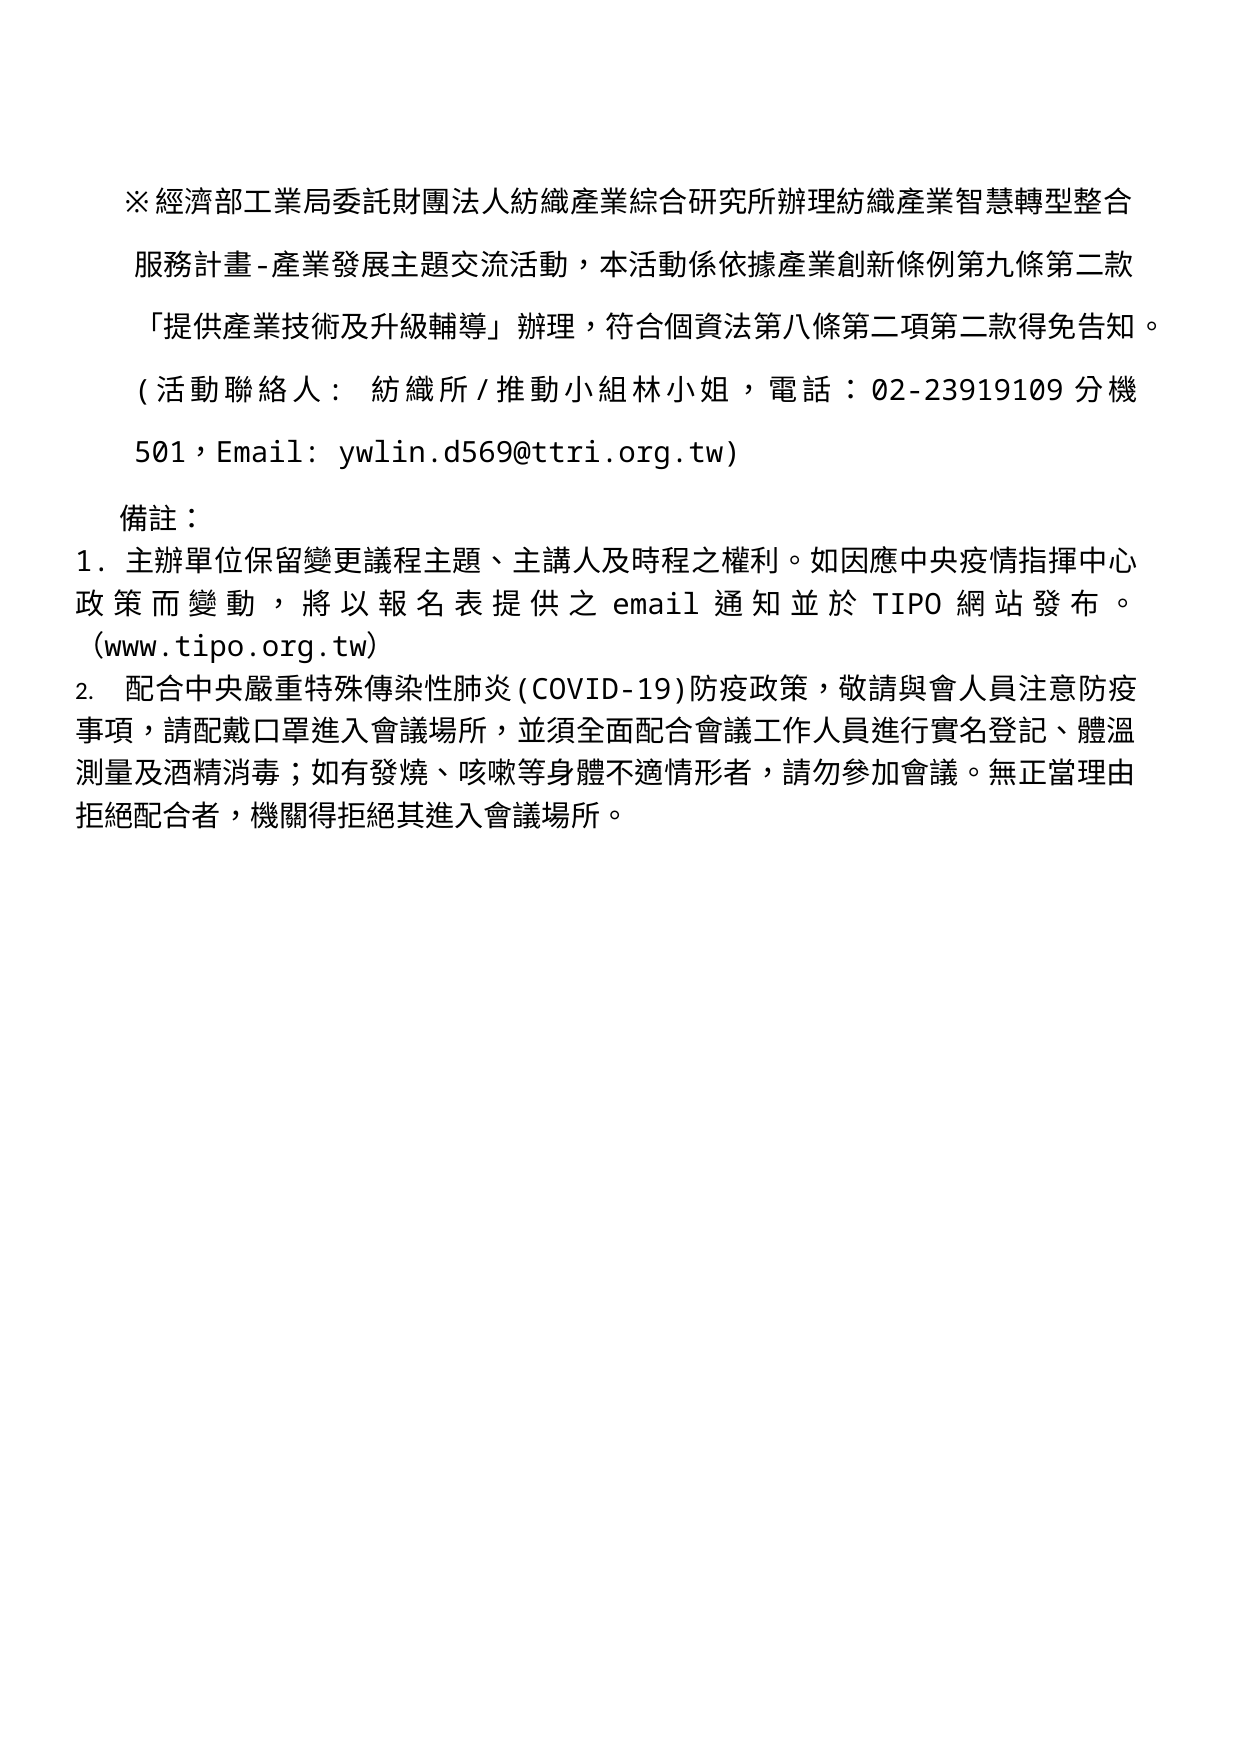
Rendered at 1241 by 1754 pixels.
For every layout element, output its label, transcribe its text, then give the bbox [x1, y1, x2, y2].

list 配合中央嚴重特殊傳染性肺炎(COVID-19)防疫政策，敬請與會人員注意防疫事項，請配戴口罩進入會議場所，並須全面配合會議工作人員進行實名登記、體溫測量及酒精消毒；如有發燒、咳嗽等身體不適情形者，請勿參加會議。無正當理由拒絕配合者，機關得拒絕其進入會議場所。 [75, 665, 1137, 834]
text 備註： [119, 496, 1137, 538]
list 主辦單位保留變更議程主題、主講人及時程之權利。如因應中央疫情指揮中心政策而變動，將以報名表提供之email通知並於TIPO網站發布。（www.tipo.org.tw） [75, 538, 1137, 665]
text ※經濟部工業局委託財團法人紡織產業綜合研究所辦理紡織產業智慧轉型整合服務計畫-產業發展主題交流活動，本活動係依據產業創新條例第九條第二款「提供產業技術及升級輔導」辦理，符合個資法第八條第二項第二款得免告知。(活動聯絡人: 紡織所/推動小組林小姐，電話：02-23919109分機501，Email: ywlin.d569@ttri.org.tw) [119, 158, 1137, 471]
